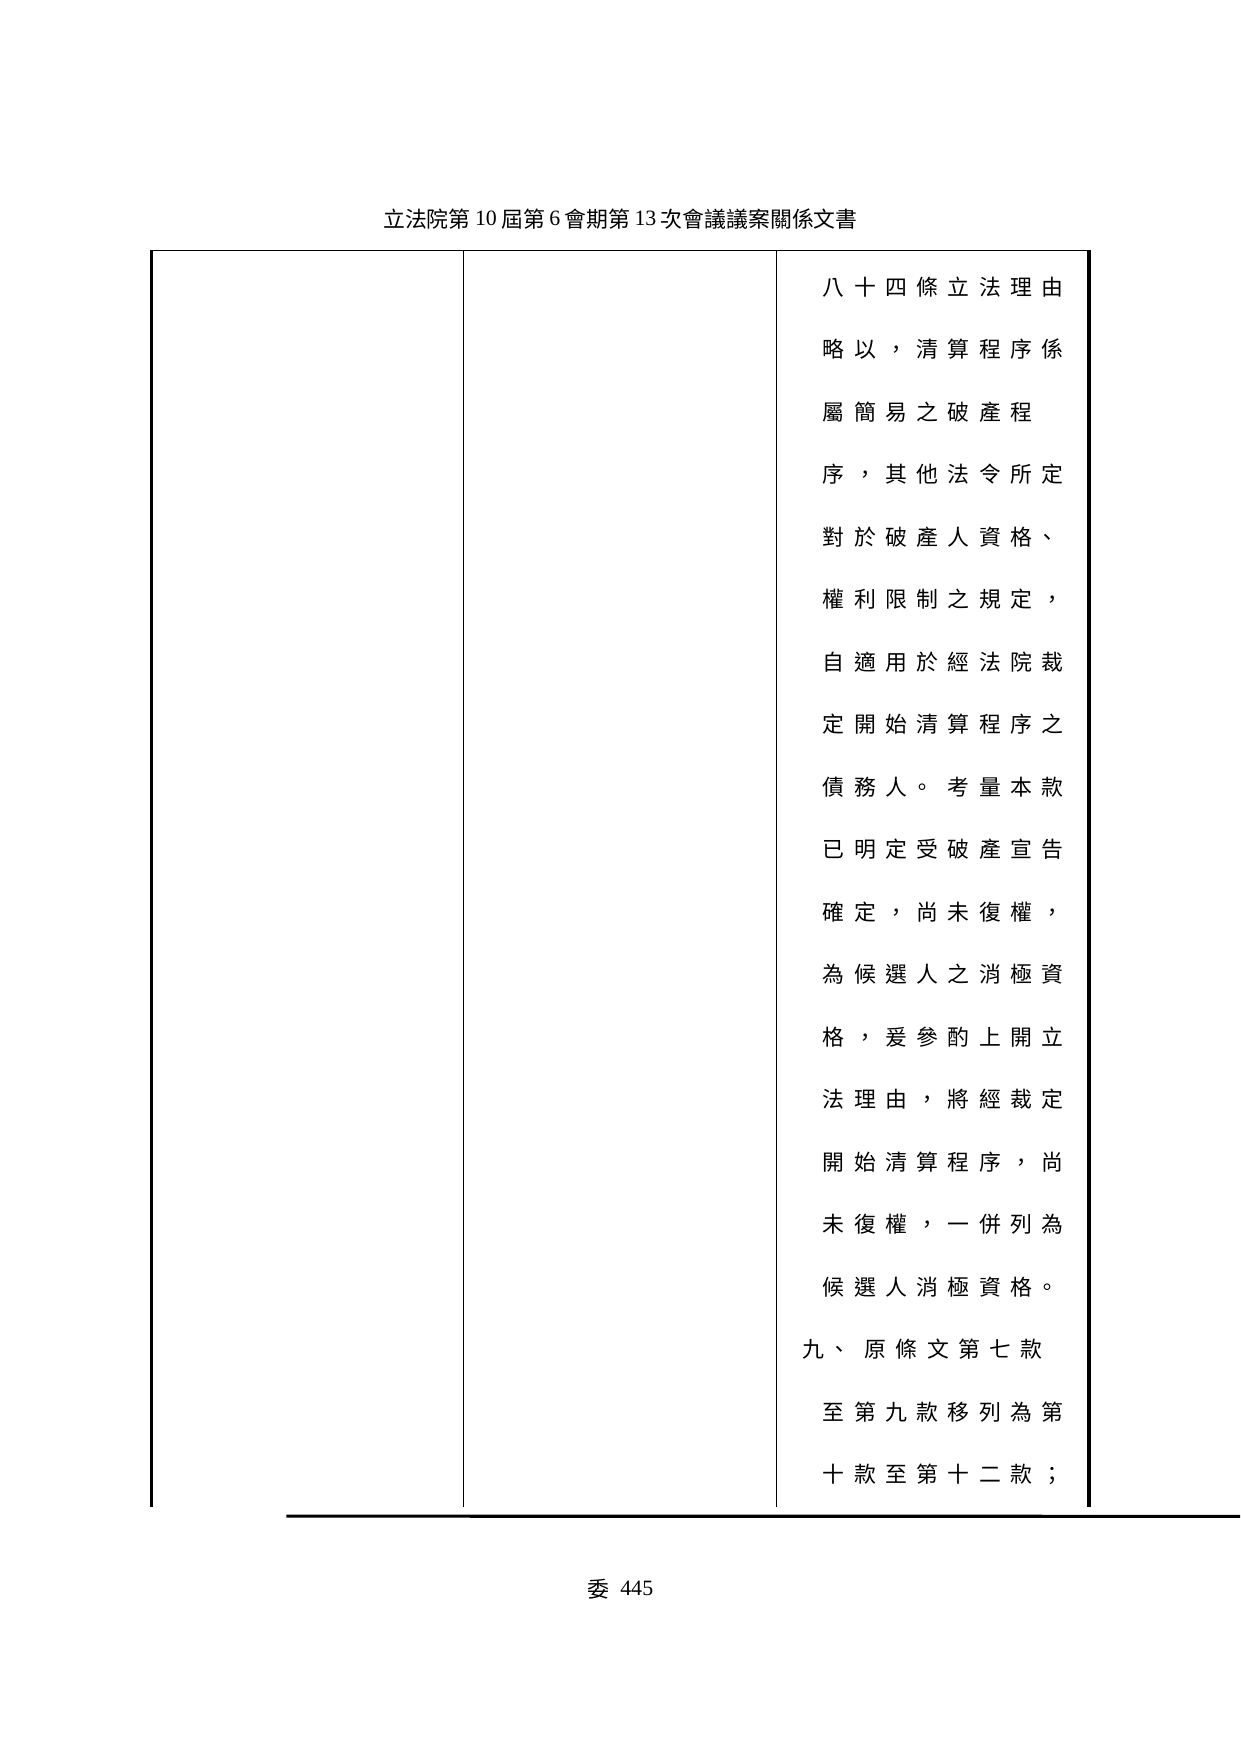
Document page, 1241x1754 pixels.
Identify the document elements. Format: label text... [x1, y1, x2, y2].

table_cell [464, 251, 776, 1507]
table_cell [153, 251, 463, 1507]
table_cell 八十四條立法理由略以，清算程序係屬簡易之破產程序，其他法令所定對於破產人資格、權利限制之規定，自適用於經法院裁定開始清算程序之債務人。考量本款已明定受破產宣告確定，尚未復權，為候選人之消極資格，爰參酌上開立法理由，將經裁定開始清算程序，尚未復權，一併列為候選人消極資格。 九、原條文第七款至第九款移列為第十款至第十二款； [777, 251, 1087, 1507]
